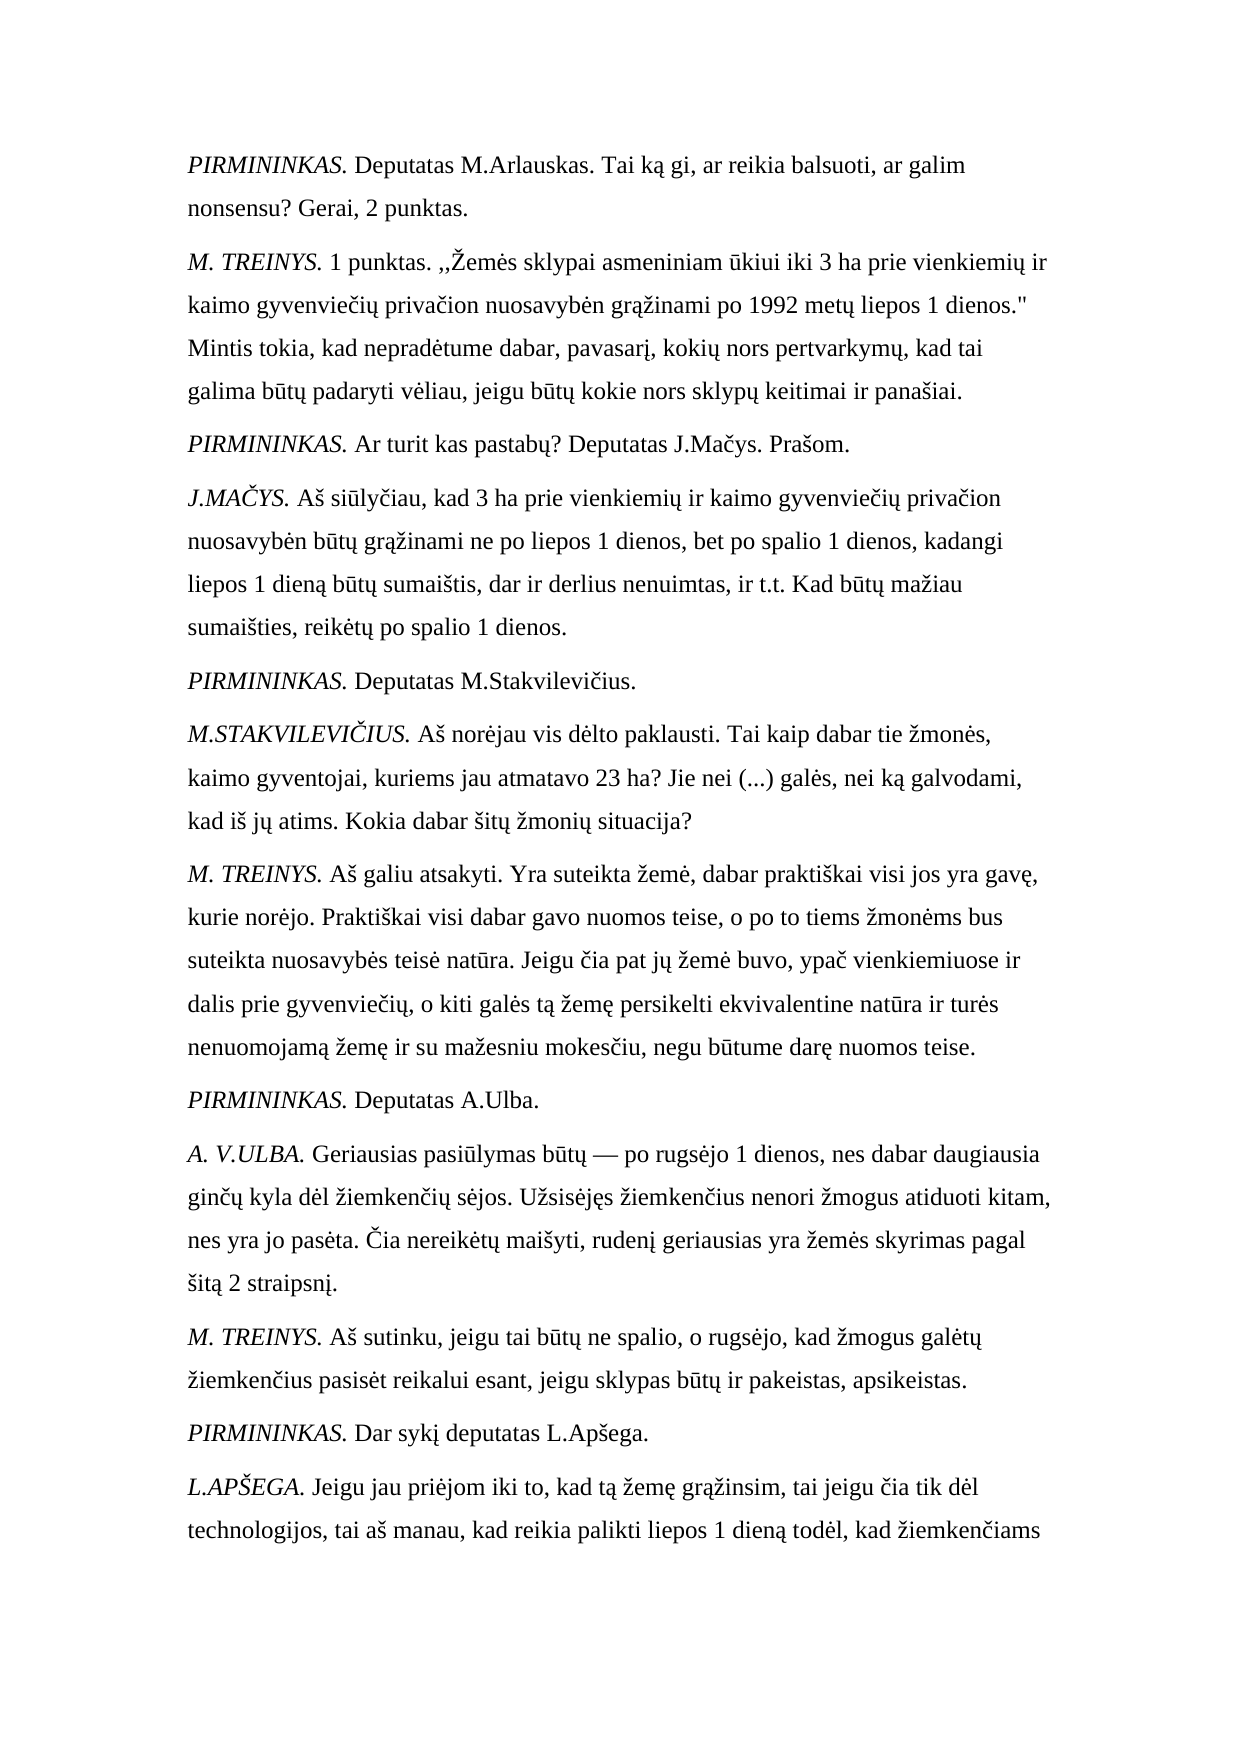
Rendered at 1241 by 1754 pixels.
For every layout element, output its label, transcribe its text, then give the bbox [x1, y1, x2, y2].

text A. V.ULBA. Geriausias pasiūlymas būtų — po rugsėjo 1 dienos, nes dabar daugiausia ginčų kyla dėl žiemkenčių sėjos. Užsisėjęs žiemkenčius nenori žmogus atiduoti kitam, nes yra jo pasėta. Čia nereikėtų maišyti, rudenį geriausias yra žemės skyrimas pagal šitą 2 straipsnį. [187, 1139, 1053, 1297]
text M. TREINYS. Aš sutinku, jeigu tai būtų ne spalio, o rugsėjo, kad žmogus galėtų žiemkenčius pasisėt reikalui esant, jeigu sklypas būtų ir pakeistas, apsikeistas. [187, 1322, 1053, 1394]
text PIRMININKAS. Deputatas M.Arlauskas. Tai ką gi, ar reikia balsuoti, ar galim nonsensu? Gerai, 2 punktas. [187, 150, 1053, 222]
text M. TREINYS. Aš galiu atsakyti. Yra suteikta žemė, dabar praktiškai visi jos yra gavę, kurie norėjo. Praktiškai visi dabar gavo nuomos teise, o po to tiems žmonėms bus suteikta nuosavybės teisė natūra. Jeigu čia pat jų žemė buvo, ypač vienkiemiuose ir dalis prie gyvenviečių, o kiti galės tą žemę persikelti ekvivalentine natūra ir turės nenuomojamą žemę ir su mažesniu mokesčiu, negu būtume darę nuomos teise. [187, 859, 1053, 1061]
text M. TREINYS. 1 punktas. ,,Žemės sklypai asmeniniam ūkiui iki 3 ha prie vienkiemių ir kaimo gyvenviečių privačion nuosavybėn grąžinami po 1992 metų liepos 1 dienos." Mintis tokia, kad nepradėtume dabar, pavasarį, kokių nors pertvarkymų, kad tai galima būtų padaryti vėliau, jeigu būtų kokie nors sklypų keitimai ir panašiai. [187, 247, 1053, 405]
text L.APŠEGA. Jeigu jau priėjom iki to, kad tą žemę grąžinsim, tai jeigu čia tik dėl technologijos, tai aš manau, kad reikia palikti liepos 1 dieną todėl, kad žiemkenčiams [187, 1472, 1053, 1544]
text M.STAKVILEVIČIUS. Aš norėjau vis dėlto paklausti. Tai kaip dabar tie žmonės, kaimo gyventojai, kuriems jau atmatavo 23 ha? Jie nei (...) galės, nei ką galvodami, kad iš jų atims. Kokia dabar šitų žmonių situacija? [187, 719, 1053, 834]
text J.MAČYS. Aš siūlyčiau, kad 3 ha prie vienkiemių ir kaimo gyvenviečių privačion nuosavybėn būtų grąžinami ne po liepos 1 dienos, bet po spalio 1 dienos, kadangi liepos 1 dieną būtų sumaištis, dar ir derlius nenuimtas, ir t.t. Kad būtų mažiau sumaišties, reikėtų po spalio 1 dienos. [187, 483, 1053, 641]
text PIRMININKAS. Ar turit kas pastabų? Deputatas J.Mačys. Prašom. [187, 429, 1053, 458]
text PIRMININKAS. Deputatas A.Ulba. [187, 1085, 1053, 1114]
text PIRMININKAS. Dar sykį deputatas L.Apšega. [187, 1418, 1053, 1447]
text PIRMININKAS. Deputatas M.Stakvilevičius. [187, 666, 1053, 695]
